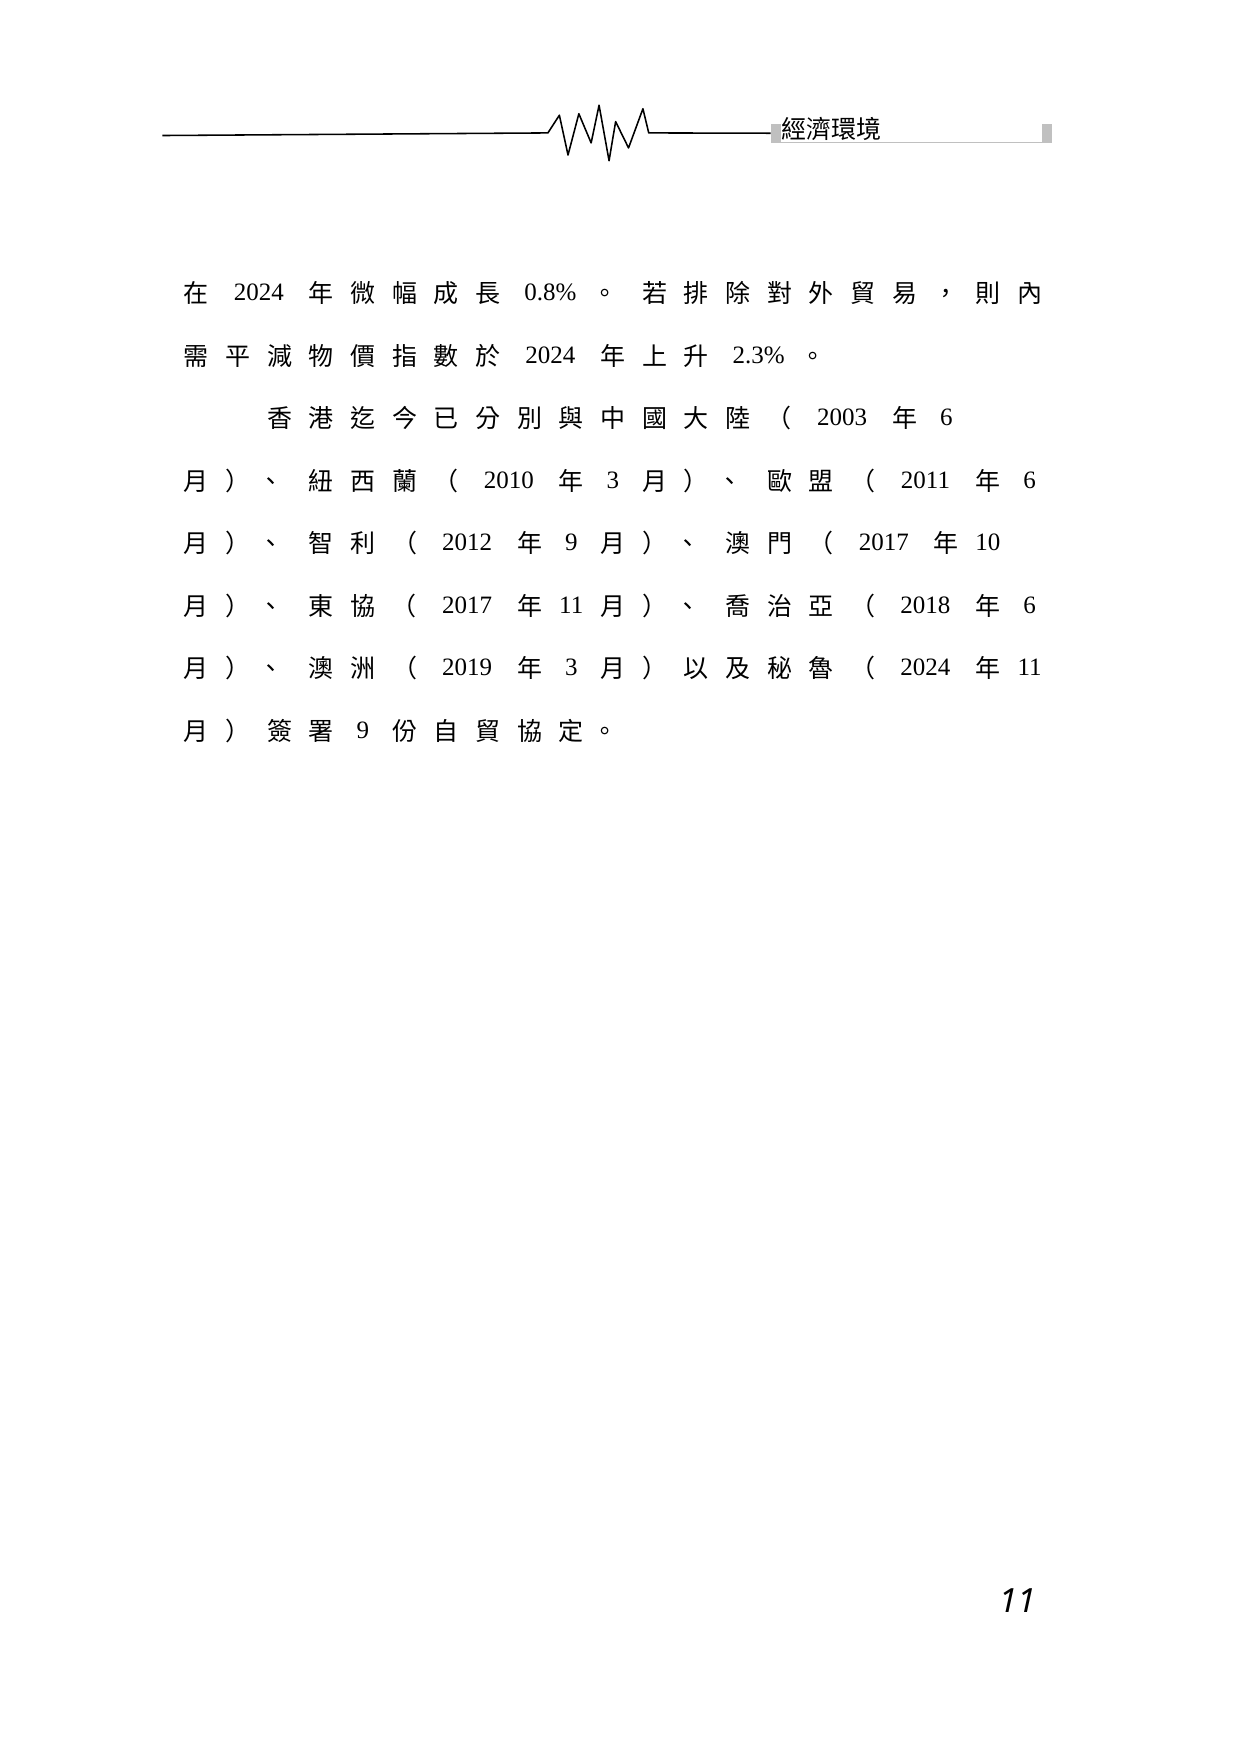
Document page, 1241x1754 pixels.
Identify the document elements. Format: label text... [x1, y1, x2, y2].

text 在2024年微幅成長0.8%。若排除對外貿易，則內需平減物價指數於2024年上升2.3%。 [175, 250, 1050, 375]
text 香港迄今已分別與中國大陸（2003年6月）、紐西蘭（2010年3月）、歐盟（2011年6月）、智利（2012年9月）、澳門（2017年10月）、東協（2017年11月）、喬治亞（2018年6月）、澳洲（2019年3月）以及秘魯（2024年11月）簽署9份自貿協定。 [175, 375, 1050, 750]
